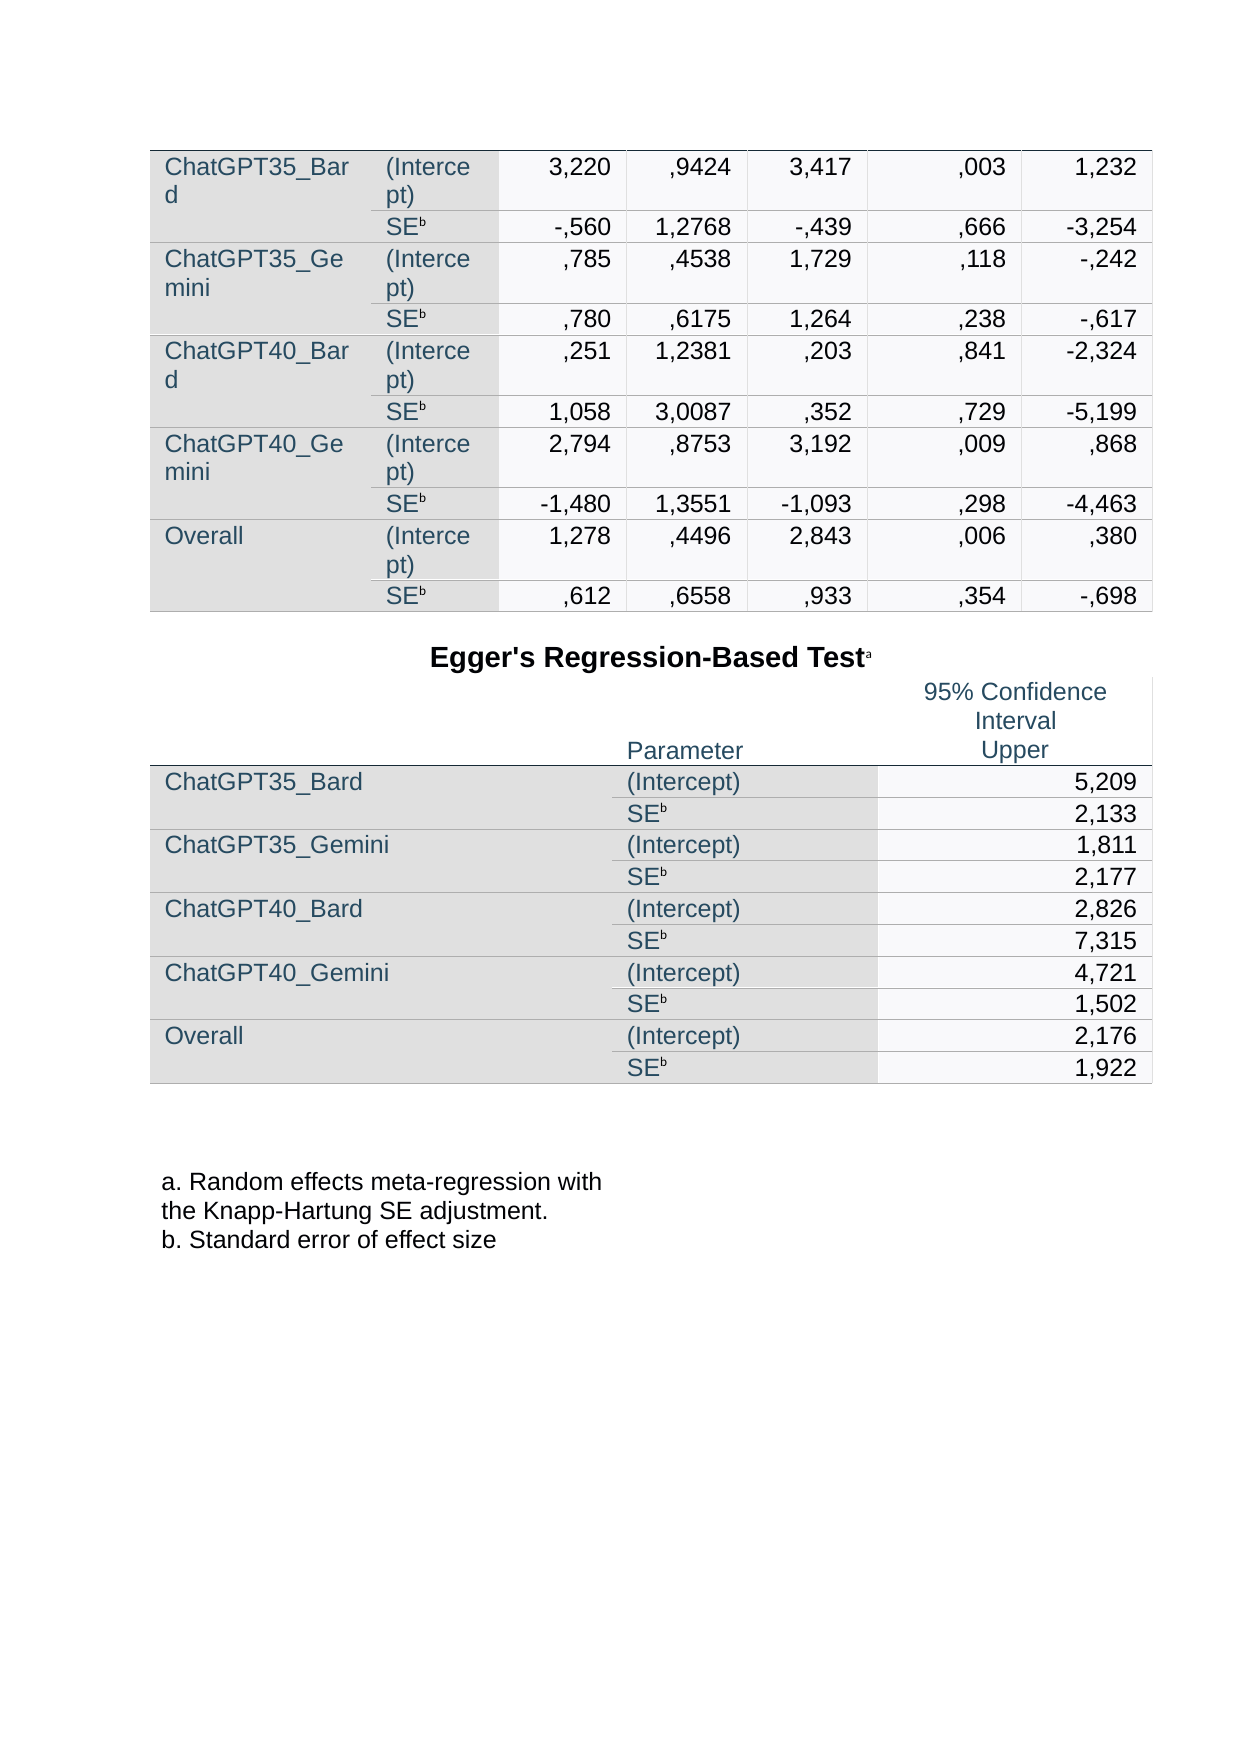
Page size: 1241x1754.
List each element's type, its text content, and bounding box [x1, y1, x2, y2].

table_cell ,4538 [627, 243, 747, 303]
table_cell SEb [371, 211, 499, 242]
table_cell Parameter [612, 677, 878, 765]
table_cell -1,480 [499, 488, 626, 519]
table_cell ChatGPT35_Gemini [150, 830, 612, 892]
table_cell 3,192 [748, 428, 867, 487]
table_cell [747, 1084, 867, 1111]
table_cell [867, 1111, 1021, 1139]
table_cell ,841 [868, 336, 1021, 395]
table_cell ,8753 [627, 428, 747, 487]
table_cell 2,177 [879, 861, 1152, 892]
table_cell ,729 [868, 396, 1021, 427]
table_cell -4,463 [1022, 488, 1152, 519]
table_cell ,380 [1022, 520, 1152, 579]
table_cell ChatGPT40_Gemini [150, 957, 612, 1019]
table_cell (Intercept) [371, 520, 499, 579]
table_cell SEb [371, 396, 499, 427]
table_cell ,4496 [627, 520, 747, 579]
table_cell 1,3551 [627, 488, 747, 519]
table_cell 2,794 [499, 428, 626, 487]
table_cell 1,2381 [627, 336, 747, 395]
table_cell (Intercept) [612, 893, 878, 924]
table_cell 1,729 [748, 243, 867, 303]
table_cell (Intercept) [371, 336, 499, 395]
table_cell ,612 [499, 581, 626, 611]
table_cell -,560 [499, 211, 626, 242]
table_cell b. Standard error of effect size [150, 1225, 630, 1253]
table_cell ,6558 [627, 581, 747, 611]
table_cell -3,254 [1022, 211, 1152, 242]
table_cell 2,133 [879, 798, 1152, 829]
table_cell (Intercept) [371, 243, 499, 303]
table_cell [626, 1111, 747, 1139]
table_cell (Intercept) [371, 428, 499, 487]
table_cell 7,315 [879, 925, 1152, 956]
table_cell ,009 [868, 428, 1021, 487]
table_cell SEb [612, 798, 878, 829]
table_cell -5,199 [1022, 396, 1152, 427]
table_cell [747, 1111, 867, 1139]
table_cell ,785 [499, 243, 626, 303]
table_cell 1,2768 [627, 211, 747, 242]
table_cell ChatGPT35_Bard [150, 766, 612, 829]
table_cell [371, 1084, 499, 1111]
table_cell 2,843 [748, 520, 867, 579]
table_cell (Intercept) [612, 1020, 878, 1051]
table_cell [867, 1084, 1021, 1111]
table_cell 3,417 [748, 151, 867, 210]
table_cell ,251 [499, 336, 626, 395]
table_cell SEb [371, 304, 499, 334]
table_cell -,698 [1022, 581, 1152, 611]
table_cell ,118 [868, 243, 1021, 303]
table_cell 1,922 [879, 1052, 1152, 1083]
table_cell ChatGPT35_Gemini [150, 243, 371, 334]
table_header Egger's Regression-Based Testa [150, 640, 1152, 677]
table_cell -,439 [748, 211, 867, 242]
table_cell ,003 [868, 151, 1021, 210]
table_cell -,617 [1022, 304, 1152, 334]
table_cell 1,058 [499, 396, 626, 427]
table_cell [626, 1084, 747, 1111]
table_cell 2,826 [879, 893, 1152, 924]
table_cell (Intercept) [371, 151, 499, 210]
table_header a. Random effects meta-regression with the Knapp-Hartung SE adjustment. [150, 1167, 630, 1225]
table_cell ChatGPT40_Bard [150, 336, 371, 427]
table_cell 3,0087 [627, 396, 747, 427]
table_cell [371, 1111, 499, 1139]
table_cell SEb [371, 581, 499, 611]
table_cell SEb [612, 925, 878, 956]
table_cell ,298 [868, 488, 1021, 519]
table_cell 2,176 [879, 1020, 1152, 1051]
table_cell ,666 [868, 211, 1021, 242]
table_cell 3,220 [499, 151, 626, 210]
table_cell ,006 [868, 520, 1021, 579]
table_cell (Intercept) [612, 957, 878, 987]
table_cell Upper [879, 734, 1152, 765]
table_cell [1021, 1084, 1152, 1111]
table_cell 1,264 [748, 304, 867, 334]
table_cell SEb [612, 1052, 878, 1083]
table_cell -,242 [1022, 243, 1152, 303]
table_cell 1,811 [879, 830, 1152, 860]
table_cell 5,209 [879, 766, 1152, 797]
table_cell 4,721 [879, 957, 1152, 987]
table_cell ,352 [748, 396, 867, 427]
table_cell 1,278 [499, 520, 626, 579]
table_cell SEb [612, 989, 878, 1019]
table_cell [150, 1084, 371, 1111]
table_cell (Intercept) [612, 830, 878, 860]
table_cell ,780 [499, 304, 626, 334]
table_cell 95% Confidence Interval [879, 677, 1152, 734]
table_cell 1,232 [1022, 151, 1152, 210]
table_cell Overall [150, 1020, 612, 1083]
table_cell 1,502 [879, 989, 1152, 1019]
table_cell -2,324 [1022, 336, 1152, 395]
table_cell (Intercept) [612, 766, 878, 797]
table_cell ,238 [868, 304, 1021, 334]
table_cell [499, 1084, 626, 1111]
table_cell [1021, 1111, 1152, 1139]
table_cell SEb [371, 488, 499, 519]
table_cell ,354 [868, 581, 1021, 611]
table_cell ,933 [748, 581, 867, 611]
table_cell [150, 677, 612, 765]
table_cell ,868 [1022, 428, 1152, 487]
table_cell ,6175 [627, 304, 747, 334]
table_cell [150, 1111, 371, 1139]
table_cell -1,093 [748, 488, 867, 519]
table_cell ChatGPT40_Gemini [150, 428, 371, 519]
table_cell ,9424 [627, 151, 747, 210]
table_cell ChatGPT40_Bard [150, 893, 612, 956]
table_cell Overall [150, 520, 371, 611]
table_cell ,203 [748, 336, 867, 395]
table_cell [499, 1111, 626, 1139]
table_cell ChatGPT35_Bard [150, 151, 371, 242]
table_cell SEb [612, 861, 878, 892]
